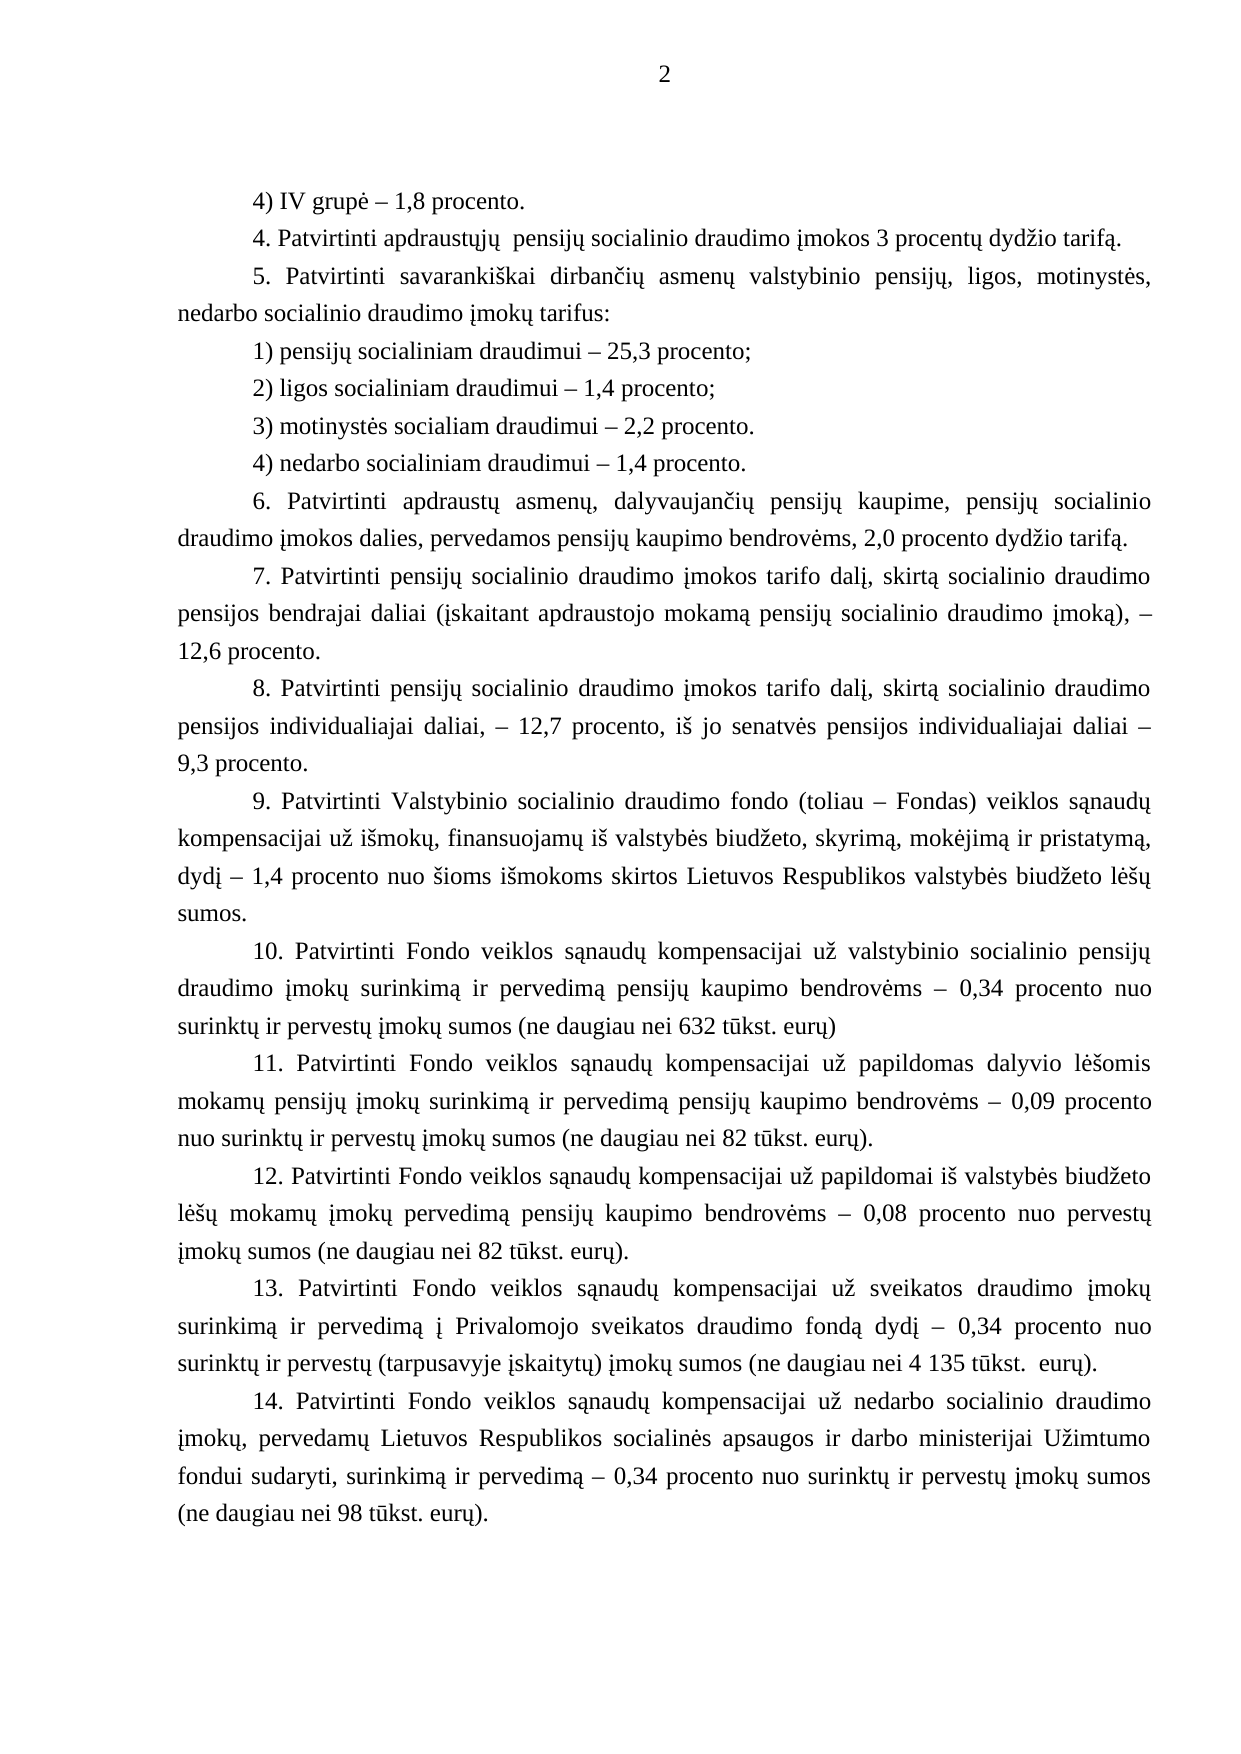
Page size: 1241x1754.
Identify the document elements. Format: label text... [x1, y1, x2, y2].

text 14. Patvirtinti Fondo veiklos sąnaudų kompensacijai už nedarbo socialinio draudimo įmokų, pervedamų Lietuvos Respublikos socialinės apsaugos ir darbo ministerijai Užimtumo fondui sudaryti, surinkimą ir pervedimą – 0,34 procento nuo surinktų ir pervestų įmokų sumos (ne daugiau nei 98 tūkst. eurų). [177, 1377, 1152, 1527]
text 4. Patvirtinti apdraustųjų pensijų socialinio draudimo įmokos 3 procentų dydžio tarifą. [177, 215, 1152, 252]
text 9. Patvirtinti Valstybinio socialinio draudimo fondo (toliau – Fondas) veiklos sąnaudų kompensacijai už išmokų, finansuojamų iš valstybės biudžeto, skyrimą, mokėjimą ir pristatymą, dydį – 1,4 procento nuo šioms išmokoms skirtos Lietuvos Respublikos valstybės biudžeto lėšų sumos. [177, 777, 1152, 927]
text 12. Patvirtinti Fondo veiklos sąnaudų kompensacijai už papildomai iš valstybės biudžeto lėšų mokamų įmokų pervedimą pensijų kaupimo bendrovėms – 0,08 procento nuo pervestų įmokų sumos (ne daugiau nei 82 tūkst. eurų). [177, 1152, 1152, 1265]
text 1) pensijų socialiniam draudimui – 25,3 procento; [252, 327, 1152, 365]
text 6. Patvirtinti apdraustų asmenų, dalyvaujančių pensijų kaupime, pensijų socialinio draudimo įmokos dalies, pervedamos pensijų kaupimo bendrovėms, 2,0 procento dydžio tarifą. [177, 477, 1152, 552]
text 7. Patvirtinti pensijų socialinio draudimo įmokos tarifo dalį, skirtą socialinio draudimo pensijos bendrajai daliai (įskaitant apdraustojo mokamą pensijų socialinio draudimo įmoką), – 12,6 procento. [177, 552, 1152, 665]
text 3) motinystės socialiam draudimui – 2,2 procento. [177, 402, 1152, 440]
text 8. Patvirtinti pensijų socialinio draudimo įmokos tarifo dalį, skirtą socialinio draudimo pensijos individualiajai daliai, – 12,7 procento, iš jo senatvės pensijos individualiajai daliai – 9,3 procento. [177, 665, 1152, 777]
text 13. Patvirtinti Fondo veiklos sąnaudų kompensacijai už sveikatos draudimo įmokų surinkimą ir pervedimą į Privalomojo sveikatos draudimo fondą dydį – 0,34 procento nuo surinktų ir pervestų (tarpusavyje įskaitytų) įmokų sumos (ne daugiau nei 4 135 tūkst. eurų). [177, 1265, 1152, 1377]
text 4) IV grupė – 1,8 procento. [177, 177, 1152, 215]
text 4) nedarbo socialiniam draudimui – 1,4 procento. [177, 440, 1152, 477]
text 11. Patvirtinti Fondo veiklos sąnaudų kompensacijai už papildomas dalyvio lėšomis mokamų pensijų įmokų surinkimą ir pervedimą pensijų kaupimo bendrovėms – 0,09 procento nuo surinktų ir pervestų įmokų sumos (ne daugiau nei 82 tūkst. eurų). [177, 1040, 1152, 1152]
text 10. Patvirtinti Fondo veiklos sąnaudų kompensacijai už valstybinio socialinio pensijų draudimo įmokų surinkimą ir pervedimą pensijų kaupimo bendrovėms – 0,34 procento nuo surinktų ir pervestų įmokų sumos (ne daugiau nei 632 tūkst. eurų) [177, 927, 1152, 1040]
text 5. Patvirtinti savarankiškai dirbančių asmenų valstybinio pensijų, ligos, motinystės, nedarbo socialinio draudimo įmokų tarifus: [177, 252, 1152, 327]
text 2) ligos socialiniam draudimui – 1,4 procento; [177, 365, 1152, 402]
